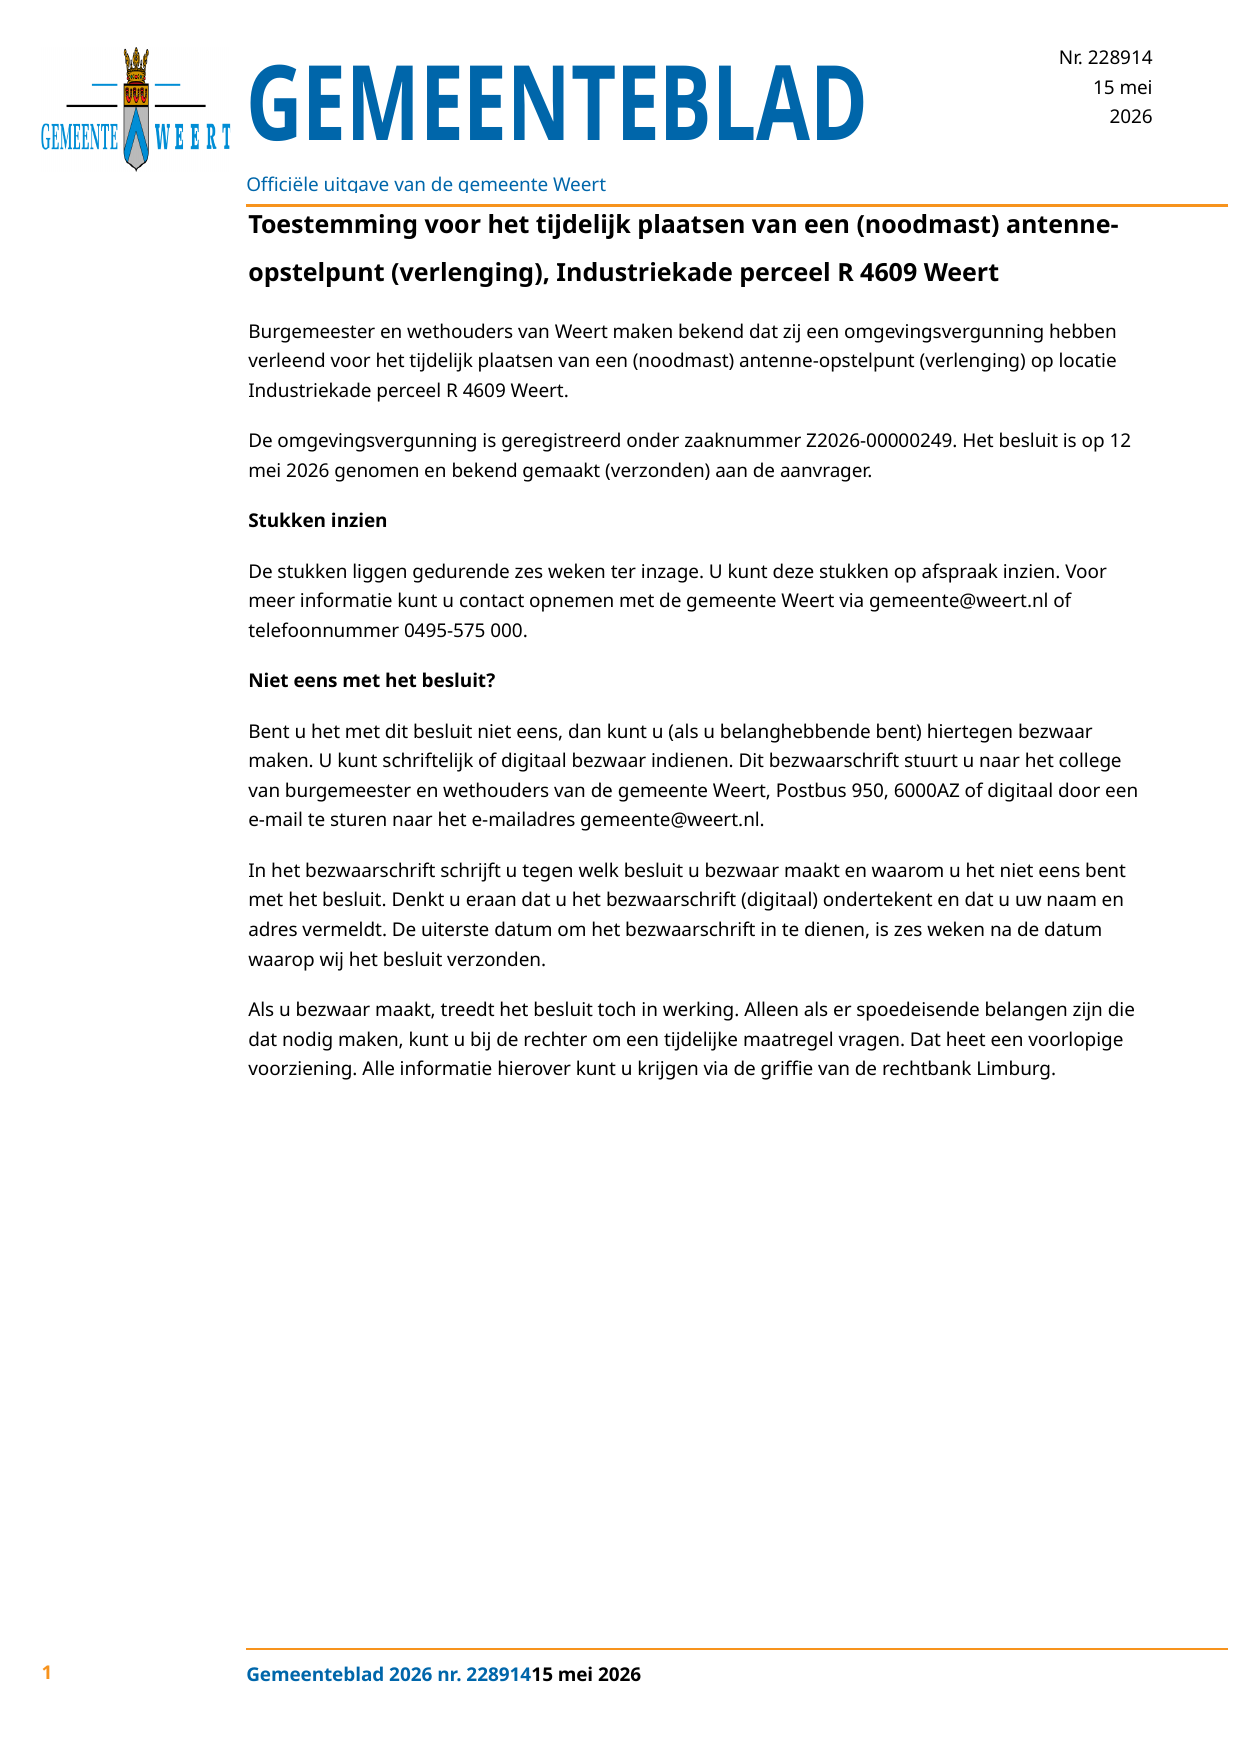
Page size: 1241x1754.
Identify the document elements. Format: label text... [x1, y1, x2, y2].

text Bent u het met dit besluit niet eens, dan kunt u (als u belanghebbende bent) hiertegen bezwaar maken. U kunt schriftelijk of digitaal bezwaar indienen. Dit bezwaarschrift stuurt u naar het college van burgemeester en wethouders van de gemeente Weert, Postbus 950, 6000AZ of digitaal door een e-mail te sturen naar het e-mailadres gemeente@weert.nl. [248, 718, 1152, 832]
text De omgevingsvergunning is geregistreerd onder zaaknummer Z2026-00000249. Het besluit is op 12 mei 2026 genomen en bekend gemaakt (verzonden) aan de aanvrager. [248, 427, 1152, 483]
text Stukken inzien [248, 507, 1152, 533]
text Niet eens met het besluit? [248, 667, 1152, 693]
text Als u bezwaar maakt, treedt het besluit toch in werking. Alleen als er spoedeisende belangen zijn die dat nodig maken, kunt u bij de rechter om een tijdelijke maatregel vragen. Dat heet een voorlopige voorziening. Alle informatie hierover kunt u krijgen via de griffie van de rechtbank Limburg. [248, 996, 1152, 1081]
text Toestemming voor het tijdelijk plaatsen van een (noodmast) antenne-opstelpunt (verlenging), Industriekade perceel R 4609 Weert [248, 207, 1152, 288]
text Burgemeester en wethouders van Weert maken bekend dat zij een omgevingsvergunning hebben verleend voor het tijdelijk plaatsen van een (noodmast) antenne-opstelpunt (verlenging) op locatie Industriekade perceel R 4609 Weert. [248, 318, 1152, 403]
picture [41, 47, 231, 172]
text In het bezwaarschrift schrijft u tegen welk besluit u bezwaar maakt en waarom u het niet eens bent met het besluit. Denkt u eraan dat u het bezwaarschrift (digitaal) ondertekent en dat u uw naam en adres vermeldt. De uiterste datum om het bezwaarschrift in te dienen, is zes weken na de datum waarop wij het besluit verzonden. [248, 857, 1152, 972]
text De stukken liggen gedurende zes weken ter inzage. U kunt deze stukken op afspraak inzien. Voor meer informatie kunt u contact opnemen met de gemeente Weert via gemeente@weert.nl of telefoonnummer 0495-575 000. [248, 558, 1152, 643]
